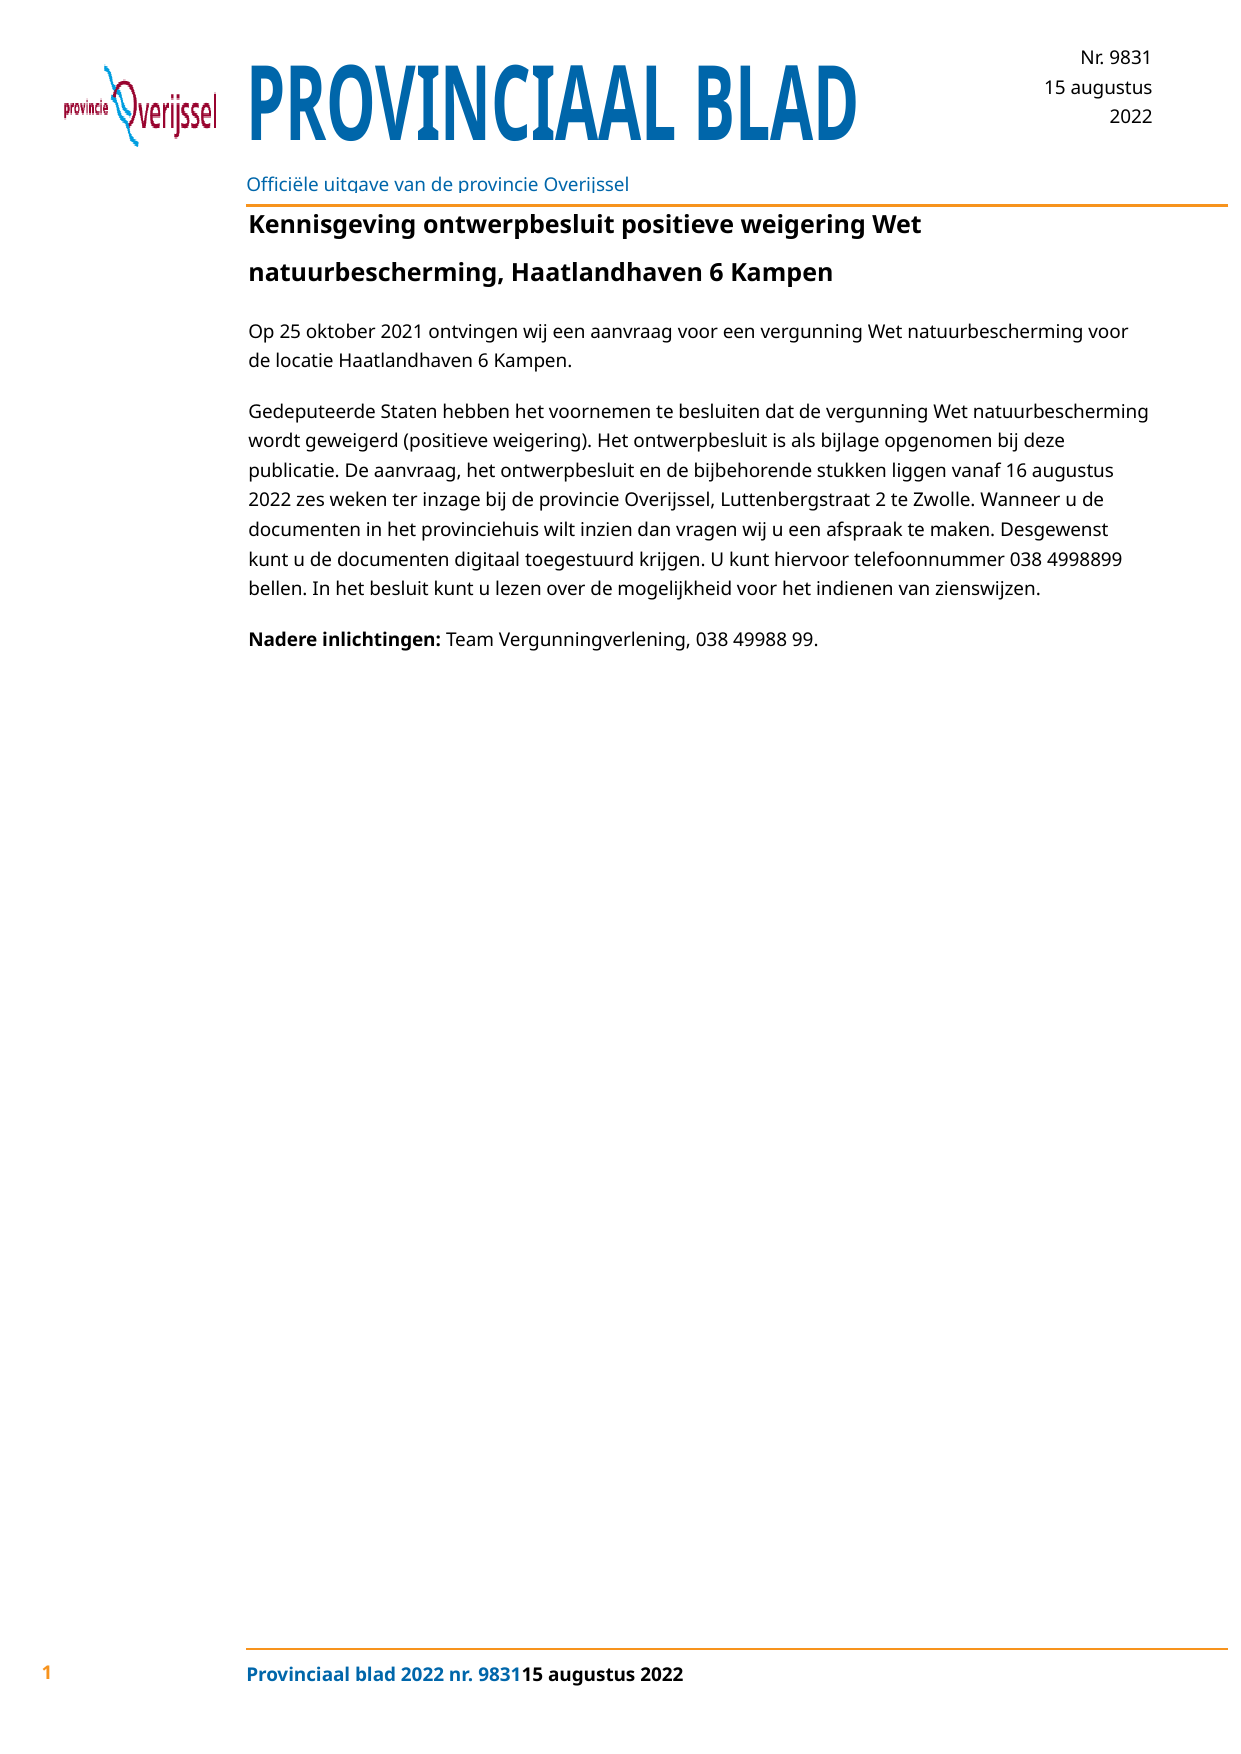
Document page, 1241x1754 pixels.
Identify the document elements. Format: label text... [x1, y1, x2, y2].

text Kennisgeving ontwerpbesluit positieve weigering Wet natuurbescherming, Haatlandhaven 6 Kampen [248, 207, 1152, 288]
picture [41, 47, 231, 172]
text Nadere inlichtingen: Team Vergunningverlening, 038 49988 99. [248, 626, 1152, 652]
text Op 25 oktober 2021 ontvingen wij een aanvraag voor een vergunning Wet natuurbescherming voor de locatie Haatlandhaven 6 Kampen. [248, 318, 1152, 373]
text Gedeputeerde Staten hebben het voornemen te besluiten dat de vergunning Wet natuurbescherming wordt geweigerd (positieve weigering). Het ontwerpbesluit is als bijlage opgenomen bij deze publicatie. De aanvraag, het ontwerpbesluit en de bijbehorende stukken liggen vanaf 16 augustus 2022 zes weken ter inzage bij de provincie Overijssel, Luttenbergstraat 2 te Zwolle. Wanneer u de documenten in het provinciehuis wilt inzien dan vragen wij u een afspraak te maken. Desgewenst kunt u de documenten digitaal toegestuurd krijgen. U kunt hiervoor telefoonnummer 038 4998899 bellen. In het besluit kunt u lezen over de mogelijkheid voor het indienen van zienswijzen. [248, 398, 1152, 601]
